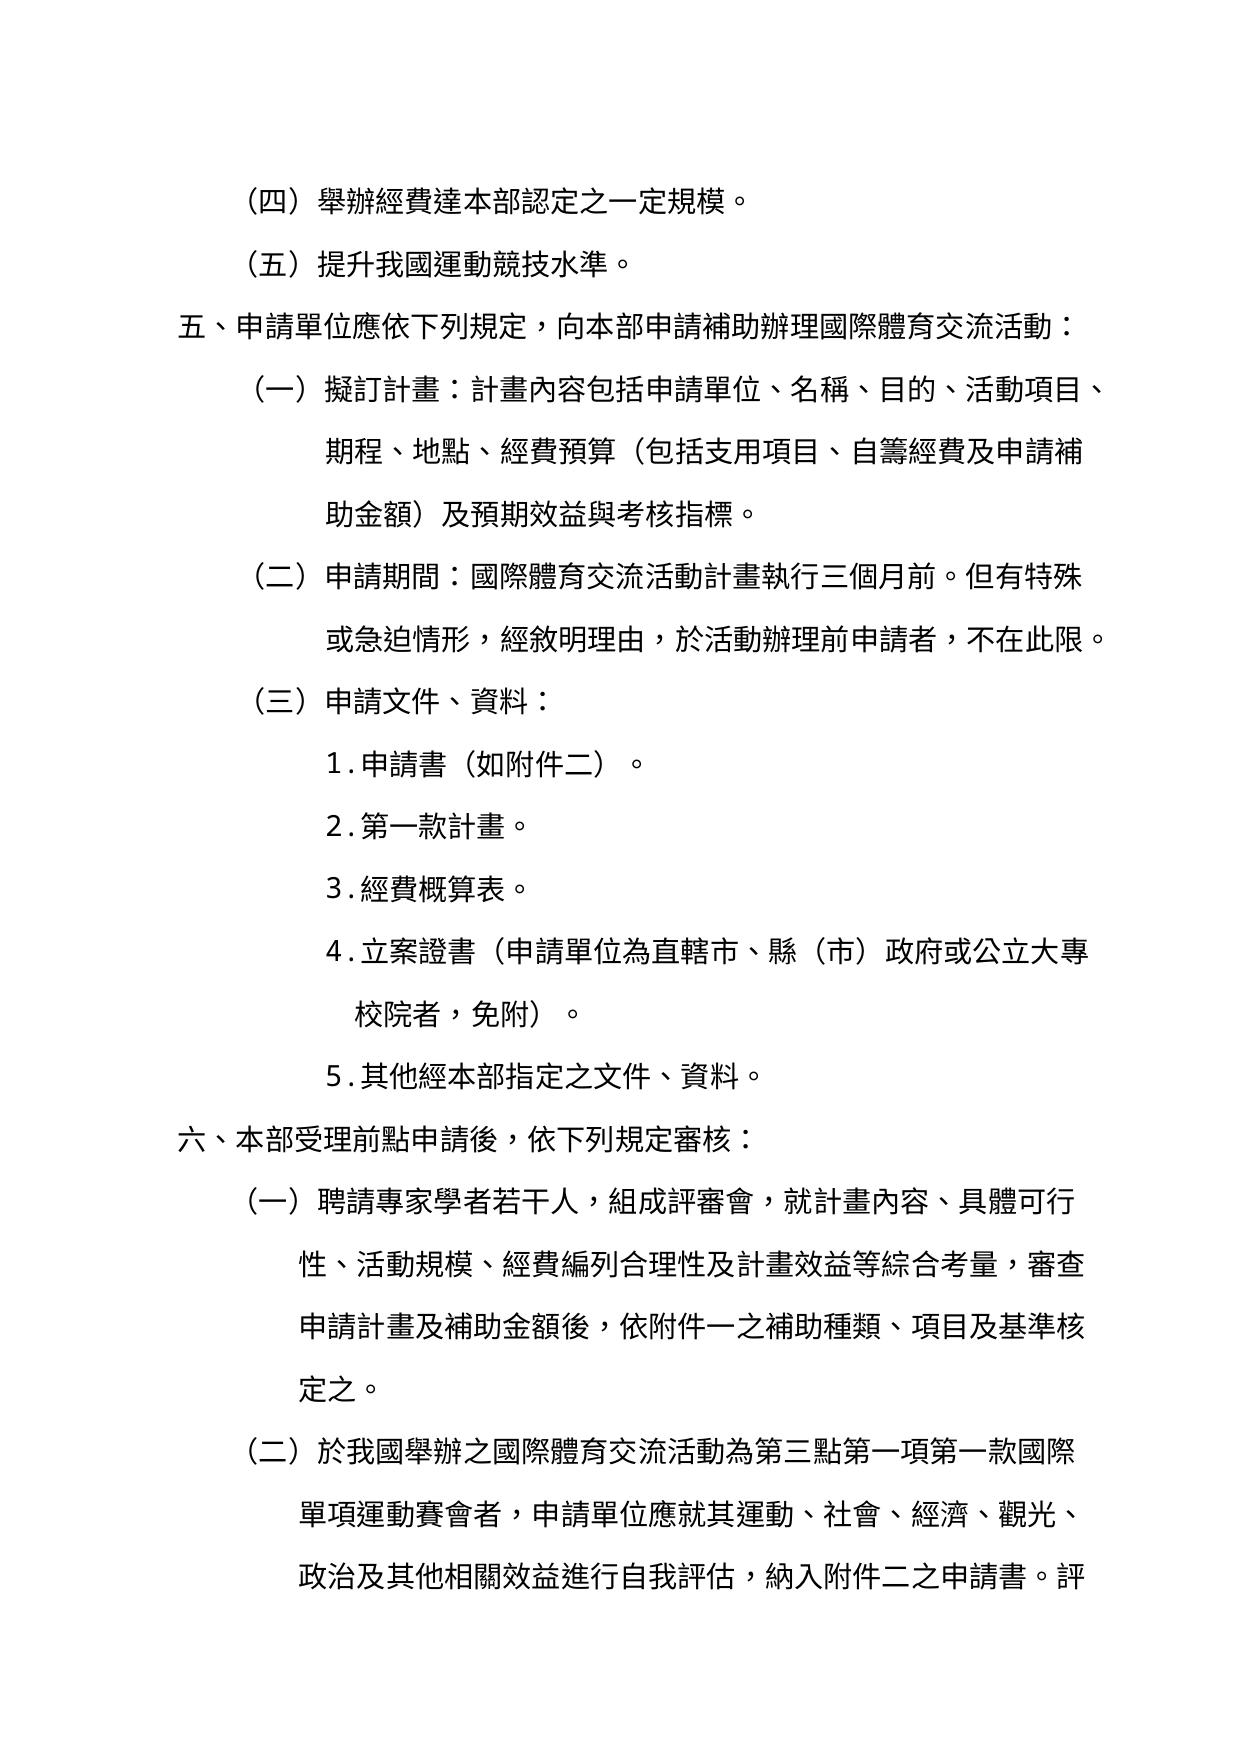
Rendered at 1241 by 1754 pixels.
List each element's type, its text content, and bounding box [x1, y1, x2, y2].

text 1.申請書（如附件二）。 [325, 721, 1092, 783]
text 六、本部受理前點申請後，依下列規定審核： [177, 1096, 1092, 1158]
text （一）擬訂計畫：計畫內容包括申請單位、名稱、目的、活動項目、期程、地點、經費預算（包括支用項目、自籌經費及申請補助金額）及預期效益與考核指標。 [236, 346, 1092, 533]
text 4.立案證書（申請單位為直轄市、縣（市）政府或公立大專校院者，免附）。 [325, 908, 1092, 1033]
text （三）申請文件、資料： [236, 658, 1092, 721]
text 3.經費概算表。 [325, 846, 1092, 908]
text 五、申請單位應依下列規定，向本部申請補助辦理國際體育交流活動： [177, 283, 1092, 346]
text （四）舉辦經費達本部認定之一定規模。 [229, 158, 1092, 221]
text （五）提升我國運動競技水準。 [229, 221, 1092, 283]
text （一）聘請專家學者若干人，組成評審會，就計畫內容、具體可行性、活動規模、經費編列合理性及計畫效益等綜合考量，審查申請計畫及補助金額後，依附件一之補助種類、項目及基準核定之。 [229, 1158, 1092, 1408]
text （二）於我國舉辦之國際體育交流活動為第三點第一項第一款國際單項運動賽會者，申請單位應就其運動、社會、經濟、觀光、政治及其他相關效益進行自我評估，納入附件二之申請書。評 [229, 1408, 1092, 1596]
text 5.其他經本部指定之文件、資料。 [325, 1033, 1092, 1096]
text 2.第一款計畫。 [325, 783, 1092, 846]
text （二）申請期間：國際體育交流活動計畫執行三個月前。但有特殊或急迫情形，經敘明理由，於活動辦理前申請者，不在此限。 [236, 533, 1092, 658]
